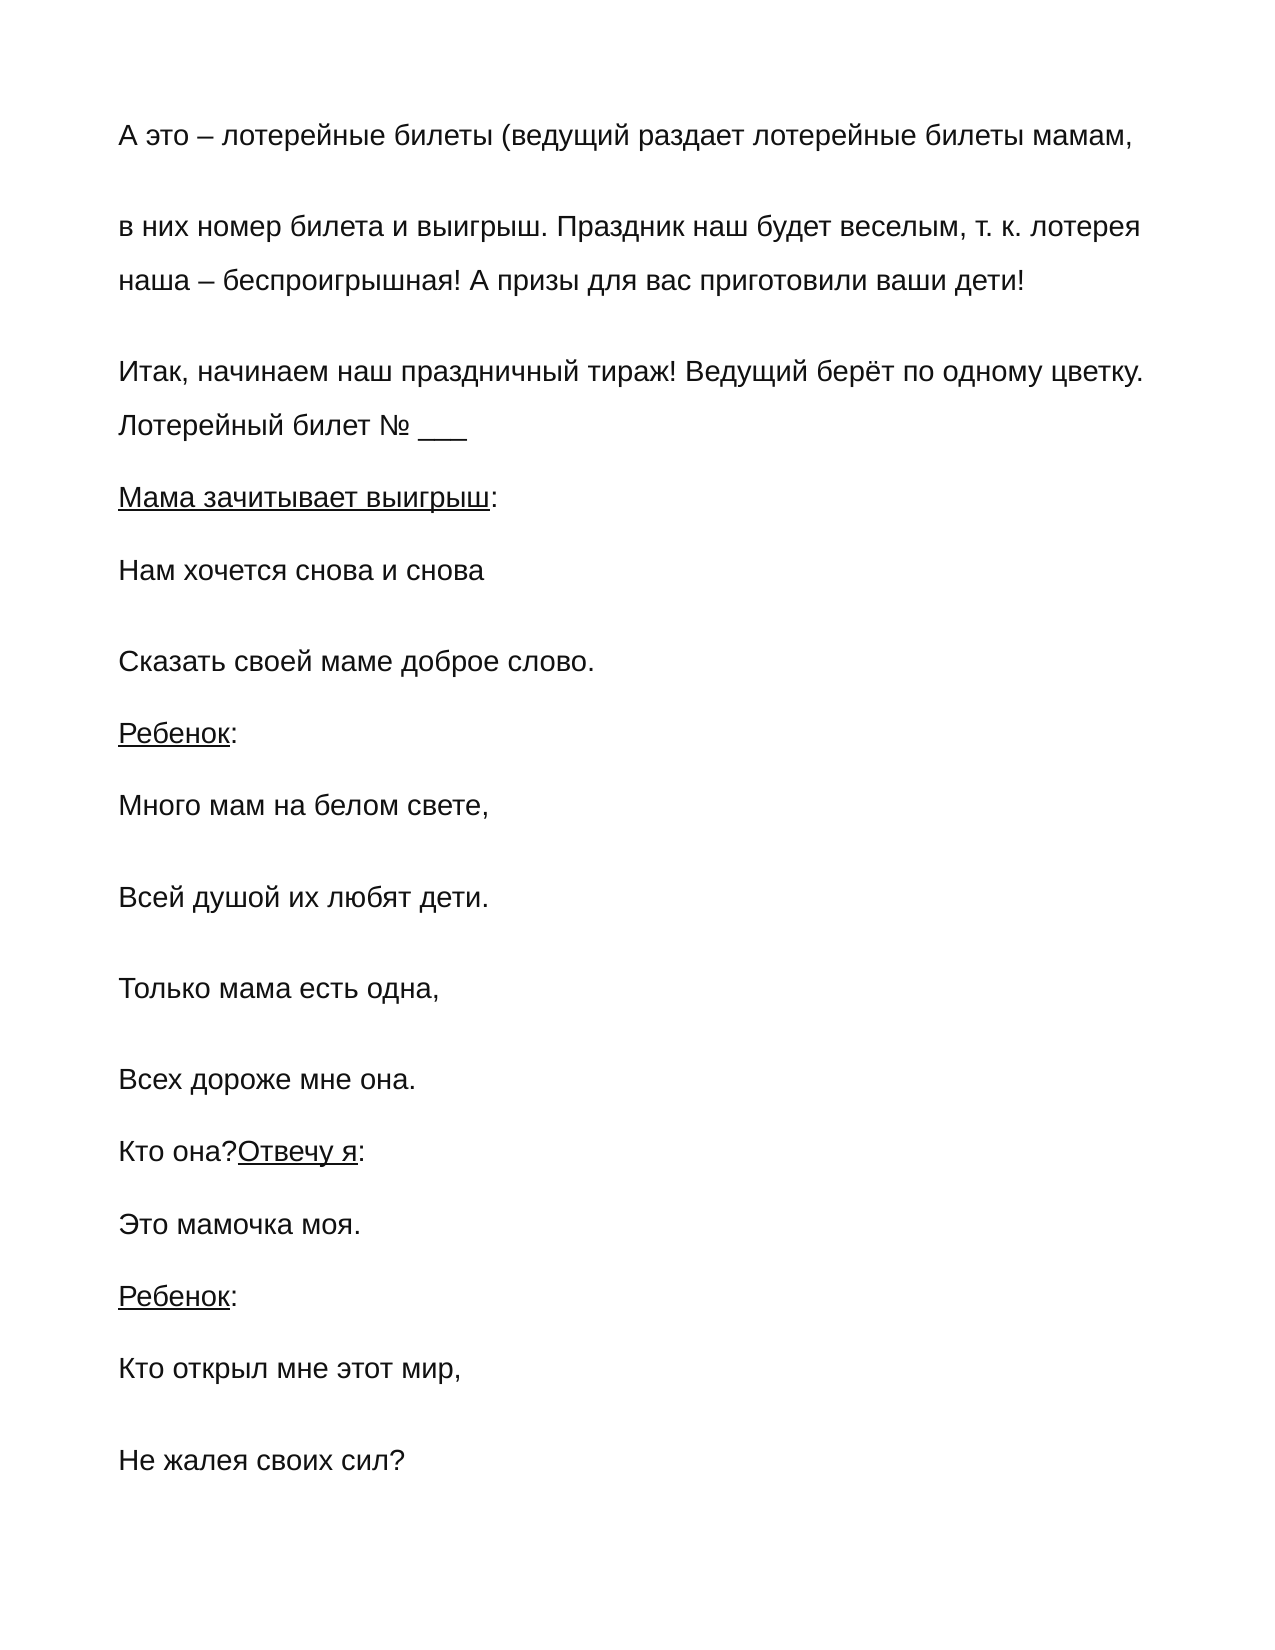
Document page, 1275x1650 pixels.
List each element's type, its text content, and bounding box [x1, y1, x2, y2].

text Ребенок: [118, 1279, 1157, 1313]
text в них номер билета и выигрыш. Праздник наш будет веселым, т. к. лотерея наша – беспроигрышная! А призы для вас приготовили ваши дети! [118, 209, 1157, 296]
text Кто открыл мне этот мир, [118, 1351, 1157, 1385]
text Кто она?Отвечу я: [118, 1134, 1157, 1168]
text Мама зачитывает выигрыш: [118, 480, 1157, 514]
text Сказать своей маме доброе слово. [118, 644, 1157, 677]
text А это – лотерейные билеты (ведущий раздает лотерейные билеты мамам, [118, 118, 1157, 152]
text Итак, начинаем наш праздничный тираж! Ведущий берёт по одному цветку. Лотерейный билет № ___ [118, 354, 1157, 441]
text Это мамочка моя. [118, 1207, 1157, 1240]
text Всей душой их любят дети. [118, 879, 1157, 913]
text Ребенок: [118, 716, 1157, 749]
text Всех дороже мне она. [118, 1062, 1157, 1095]
text Много мам на белом свете, [118, 788, 1157, 822]
text Только мама есть одна, [118, 971, 1157, 1004]
text Не жалея своих сил? [118, 1443, 1157, 1476]
text Нам хочется снова и снова [118, 552, 1157, 586]
